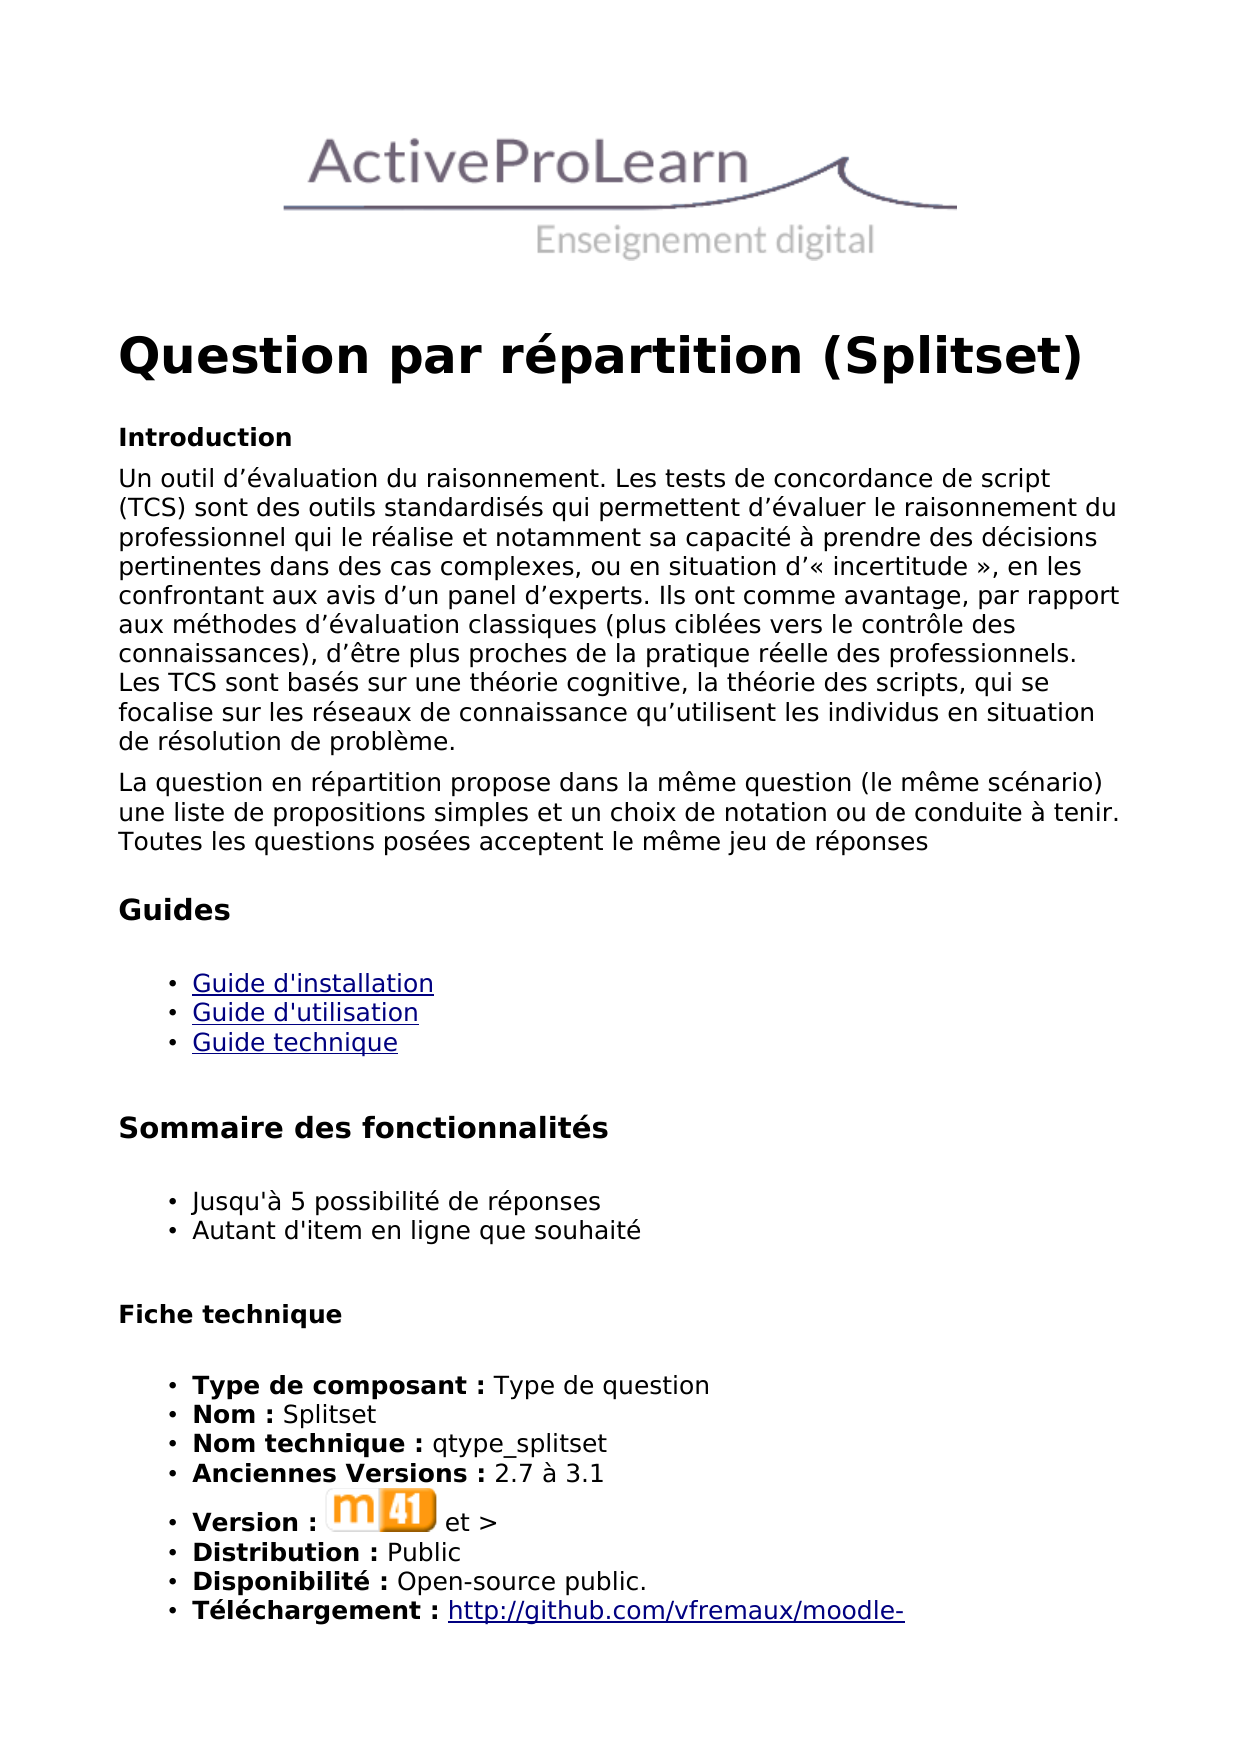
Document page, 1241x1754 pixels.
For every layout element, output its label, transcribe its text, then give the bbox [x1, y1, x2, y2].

list Guide technique [177, 1028, 1122, 1057]
list Type de composant : Type de question [177, 1371, 1122, 1401]
list Disponibilité : Open-source public. [177, 1567, 1122, 1596]
list Distribution : Public [177, 1538, 1122, 1567]
list Guide d'installation [177, 969, 1122, 999]
text Un outil d’évaluation du raisonnement. Les tests de concordance de script (TCS) sont des outils standardisés qui permettent d’évaluer le raisonnement du professionnel qui le réalise et notamment sa capacité à prendre des décisions pertinentes dans des cas complexes, ou en situation d’« incertitude », en les confrontant aux avis d’un panel d’experts. Ils ont comme avantage, par rapport aux méthodes d’évaluation classiques (plus ciblées vers le contrôle des connaissances), d’être plus proches de la pratique réelle des professionnels. Les TCS sont basés sur une théorie cognitive, la théorie des scripts, qui se focalise sur les réseaux de connaissance qu’utilisent les individus en situation de résolution de problème. [118, 464, 1122, 756]
list Version : et > [177, 1488, 1122, 1538]
list Nom : Splitset [177, 1401, 1122, 1430]
subtitle Guides [118, 893, 1122, 927]
list Guide d'utilisation [177, 999, 1122, 1028]
picture [283, 118, 957, 261]
picture [325, 1488, 437, 1532]
text La question en répartition propose dans la même question (le même scénario) une liste de propositions simples et un choix de notation ou de conduite à tenir. Toutes les questions posées acceptent le même jeu de réponses [118, 768, 1122, 856]
list Nom technique : qtype_splitset [177, 1430, 1122, 1459]
list Anciennes Versions : 2.7 à 3.1 [177, 1459, 1122, 1488]
list Autant d'item en ligne que souhaité [177, 1217, 1122, 1246]
subtitle Introduction [118, 423, 1122, 452]
subtitle Sommaire des fonctionnalités [118, 1111, 1122, 1145]
list Jusqu'à 5 possibilité de réponses [177, 1187, 1122, 1217]
subtitle Question par répartition (Splitset) [118, 327, 1122, 385]
subtitle Fiche technique [118, 1300, 1122, 1329]
list Téléchargement : http://github.com/vfremaux/moodle- [177, 1596, 1122, 1625]
